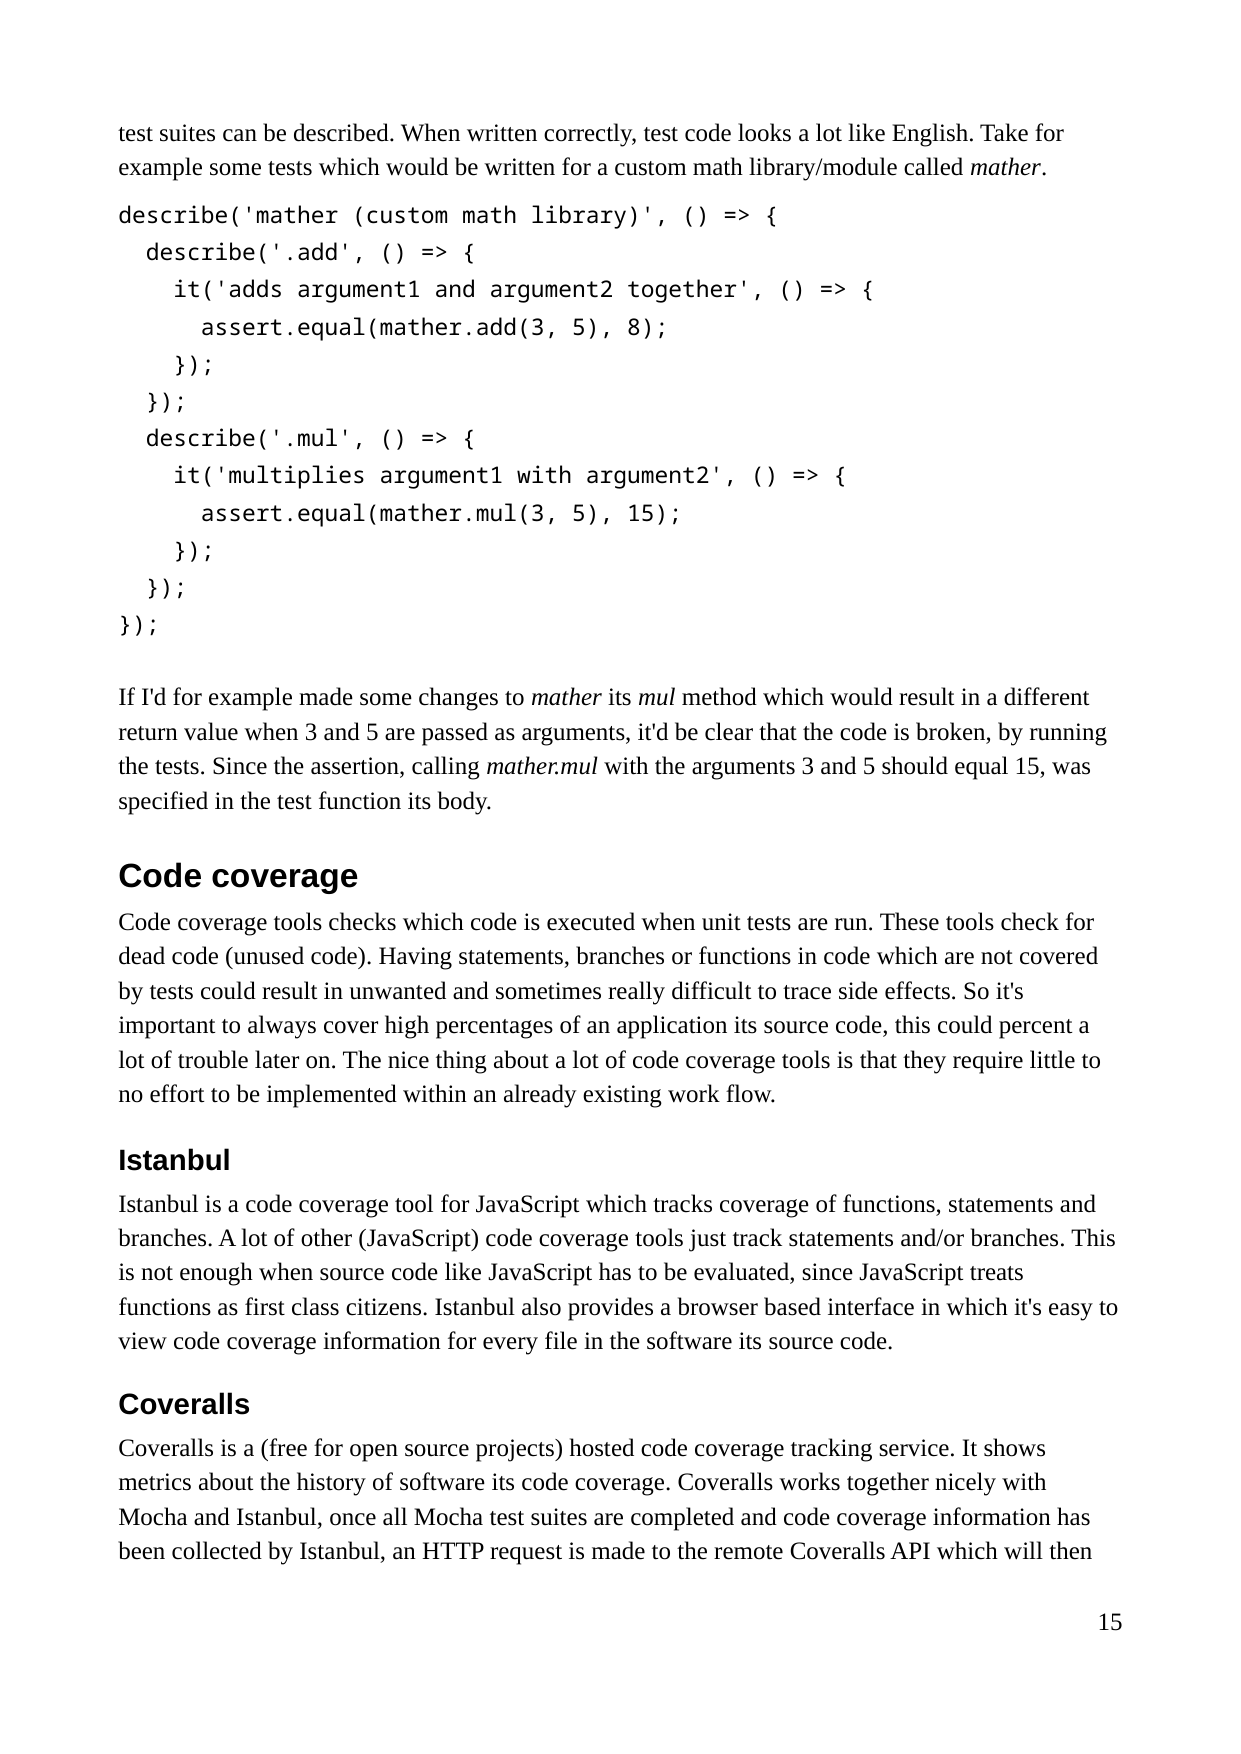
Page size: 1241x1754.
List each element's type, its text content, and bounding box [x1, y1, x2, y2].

text describe('.add', () => { [118, 236, 1122, 267]
text test suites can be described. When written correctly, test code looks a lot like English. Take for example some tests which would be written for a custom math library/module called mather. [118, 118, 1122, 181]
text Istanbul is a code coverage tool for JavaScript which tracks coverage of functions, statements and branches. A lot of other (JavaScript) code coverage tools just track statements and/or branches. This is not enough when source code like JavaScript has to be evaluated, since JavaScript treats functions as first class citizens. Istanbul also provides a browser based interface in which it's easy to view code coverage information for every file in the software its source code. [118, 1189, 1122, 1354]
text }); [118, 348, 1122, 379]
text }); [118, 571, 1122, 602]
text it('adds argument1 and argument2 together', () => { [118, 273, 1122, 304]
text assert.equal(mather.add(3, 5), 8); [118, 311, 1122, 342]
text Coveralls is a (free for open source projects) hosted code coverage tracking service. It shows metrics about the history of software its code coverage. Coveralls works together nicely with Mocha and Istanbul, once all Mocha test suites are completed and code coverage information has been collected by Istanbul, an HTTP request is made to the remote Coveralls API which will then [118, 1433, 1122, 1564]
text If I'd for example made some changes to mather its mul method which would result in a different return value when 3 and 5 are passed as arguments, it'd be clear that the code is broken, by running the tests. Since the assertion, calling mather.mul with the arguments 3 and 5 should equal 15, was specified in the test function its body. [118, 682, 1122, 814]
text }); [118, 534, 1122, 565]
text it('multiplies argument1 with argument2', () => { [118, 459, 1122, 491]
text describe('.mul', () => { [118, 422, 1122, 453]
text }); [118, 608, 1122, 639]
subtitle Coveralls [118, 1387, 1122, 1421]
subtitle Code coverage [118, 856, 1122, 894]
text assert.equal(mather.mul(3, 5), 15); [118, 496, 1122, 528]
text }); [118, 385, 1122, 416]
subtitle Istanbul [118, 1143, 1122, 1177]
text Code coverage tools checks which code is executed when unit tests are run. These tools check for dead code (unused code). Having statements, branches or functions in code which are not covered by tests could result in unwanted and sometimes really difficult to trace side effects. So it's important to always cover high percentages of an application its source code, this could percent a lot of trouble later on. The nice thing about a lot of code coverage tools is that they require little to no effort to be implemented within an already existing work flow. [118, 907, 1122, 1108]
text describe('mather (custom math library)', () => { [118, 199, 1122, 230]
